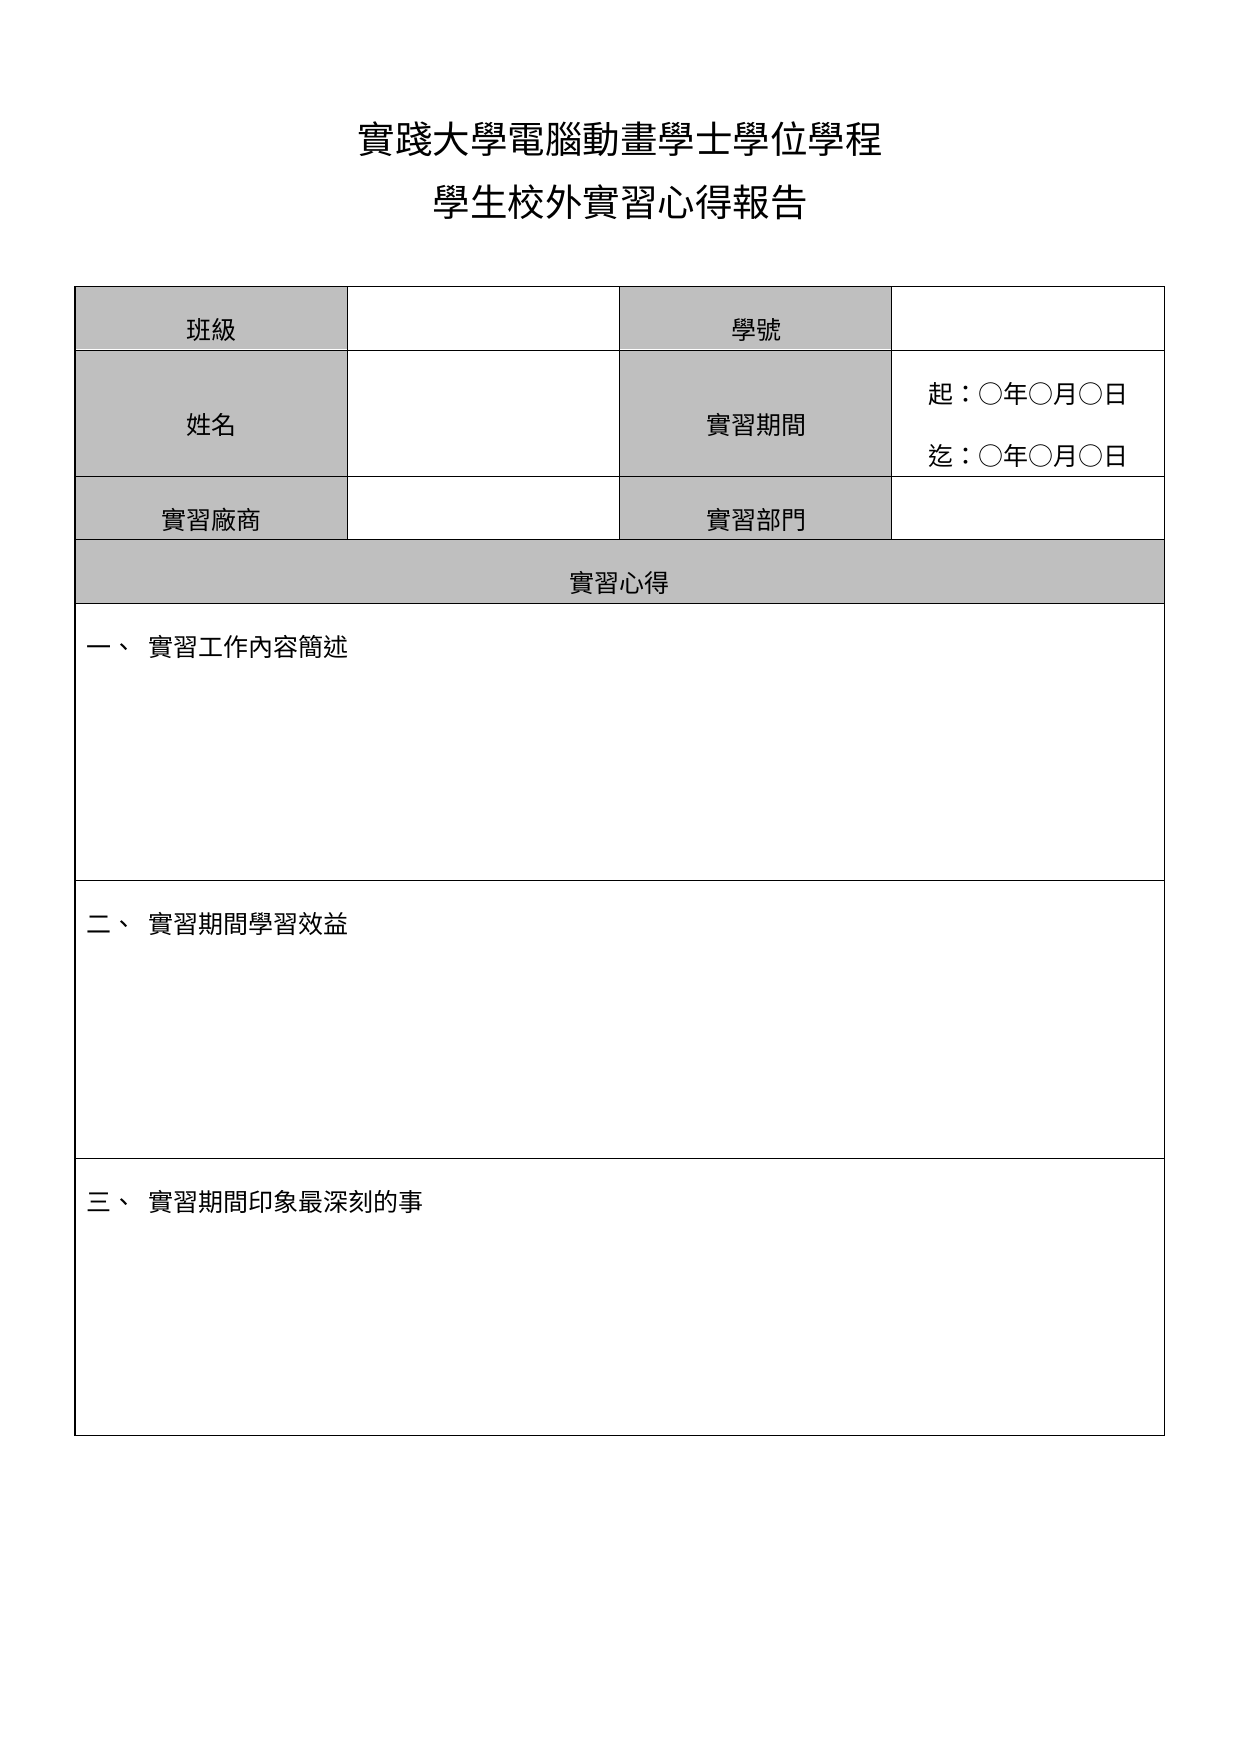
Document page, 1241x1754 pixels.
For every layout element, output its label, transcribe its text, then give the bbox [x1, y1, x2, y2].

table_cell [892, 477, 1164, 539]
table_cell 三、 實習期間印象最深刻的事 [76, 1159, 1164, 1435]
table_cell 實習期間 [620, 351, 891, 476]
table_cell [348, 351, 619, 476]
table_header 學號 [620, 287, 891, 349]
table_cell 一、 實習工作內容簡述 [76, 604, 1164, 880]
table_cell 實習廠商 [76, 477, 347, 539]
table_cell [348, 477, 619, 539]
table_cell 姓名 [76, 351, 347, 476]
table_header [892, 287, 1164, 349]
table_cell 二、 實習期間學習效益 [76, 881, 1164, 1158]
text 學生校外實習心得報告 [75, 158, 1165, 221]
table_cell 起：○年○月○日 迄：○年○月○日 [892, 351, 1164, 476]
table_cell 實習部門 [620, 477, 891, 539]
table_header [348, 287, 619, 349]
table_cell 實習心得 [76, 540, 1164, 603]
text 實踐大學電腦動畫學士學位學程 [75, 96, 1165, 158]
table_header 班級 [76, 287, 347, 349]
